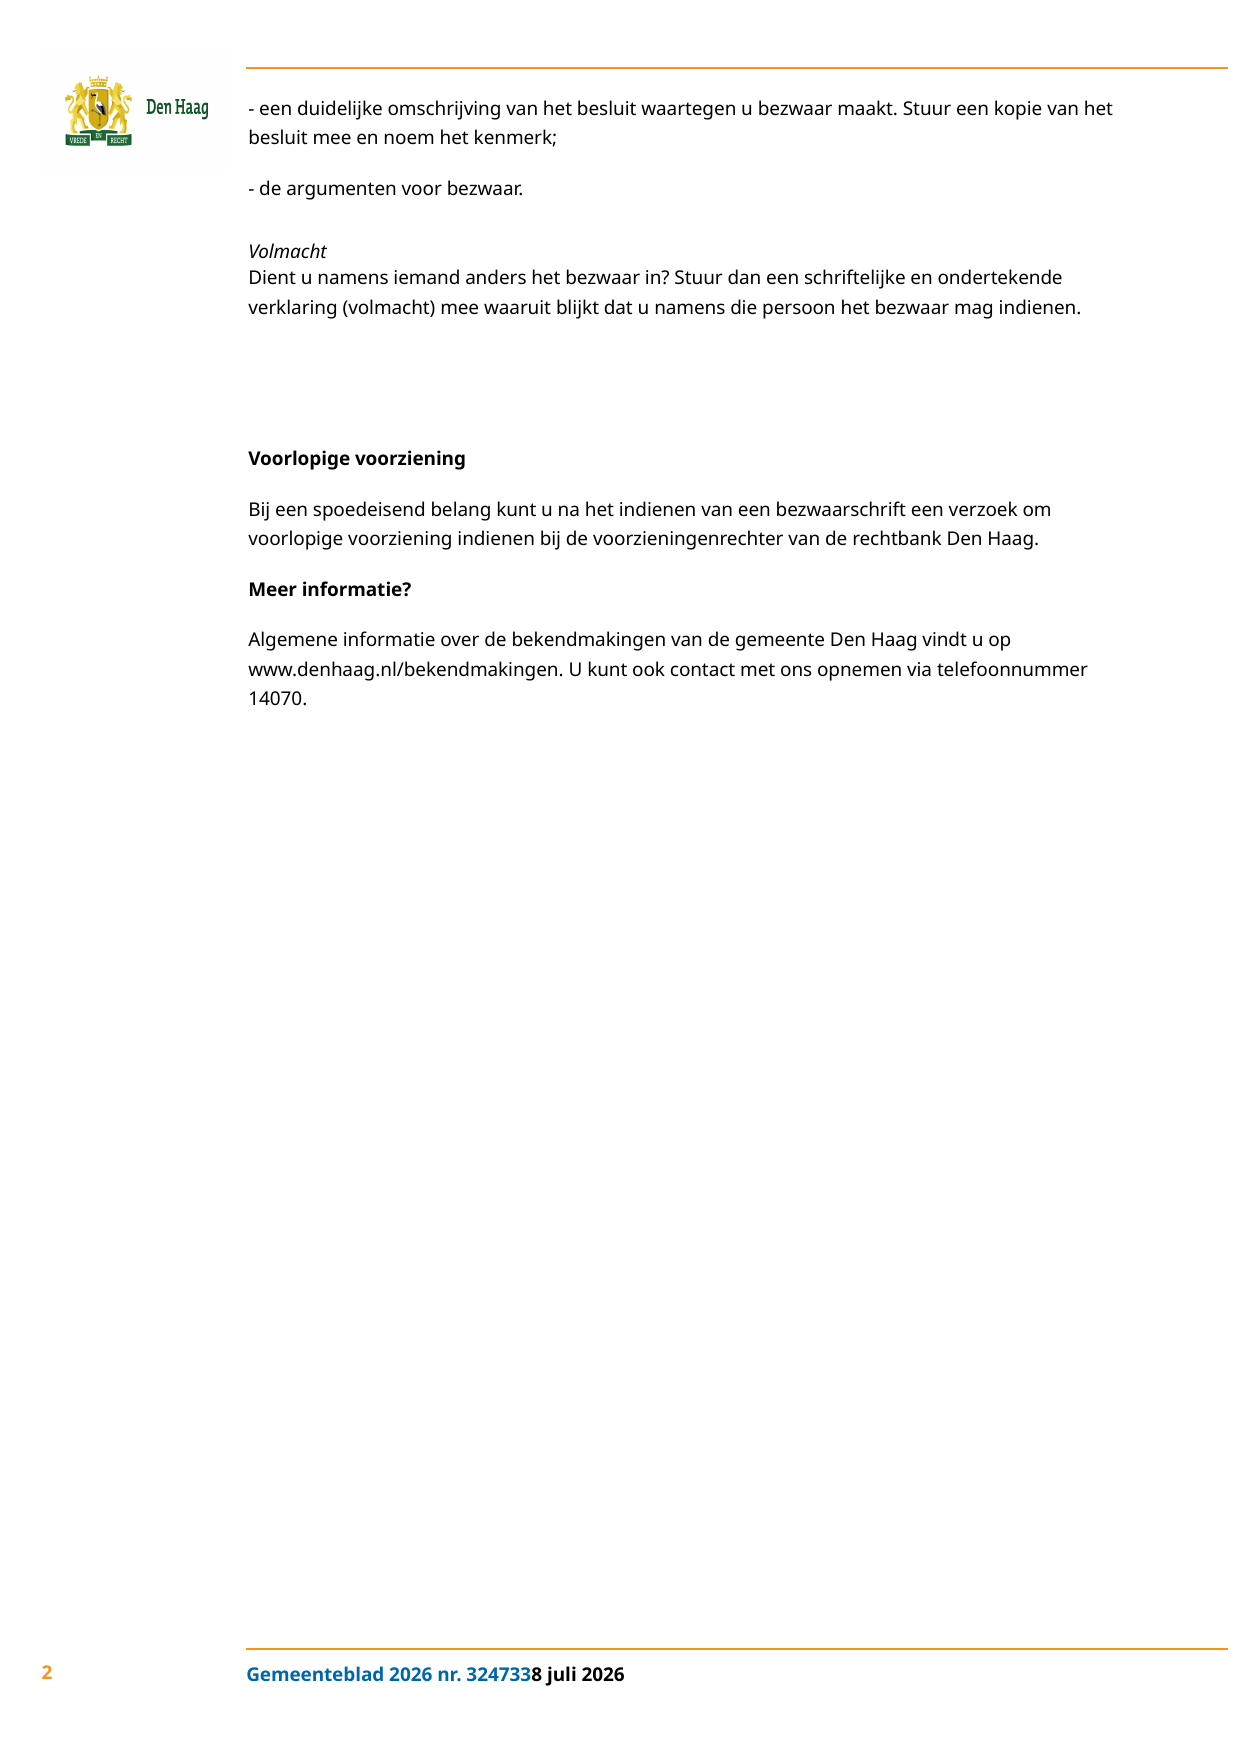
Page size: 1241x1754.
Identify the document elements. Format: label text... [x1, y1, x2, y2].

text Bij een spoedeisend belang kunt u na het indienen van een bezwaarschrift een verzoek om voorlopige voorziening indienen bij de voorzieningenrechter van de rechtbank Den Haag. [248, 496, 1152, 551]
text Voorlopige voorziening [248, 445, 1152, 471]
picture [41, 47, 231, 172]
text Dient u namens iemand anders het bezwaar in? Stuur dan een schriftelijke en ondertekende verklaring (volmacht) mee waaruit blijkt dat u namens die persoon het bezwaar mag indienen. [248, 264, 1152, 320]
text - een duidelijke omschrijving van het besluit waartegen u bezwaar maakt. Stuur een kopie van het besluit mee en noem het kenmerk; [248, 95, 1152, 150]
text Meer informatie? [248, 576, 1152, 601]
text Algemene informatie over de bekendmakingen van de gemeente Den Haag vindt u op www.denhaag.nl/bekendmakingen. U kunt ook contact met ons opnemen via telefoonnummer 14070. [248, 626, 1152, 711]
text Volmacht [248, 239, 1152, 264]
text - de argumenten voor bezwaar. [248, 175, 1152, 201]
